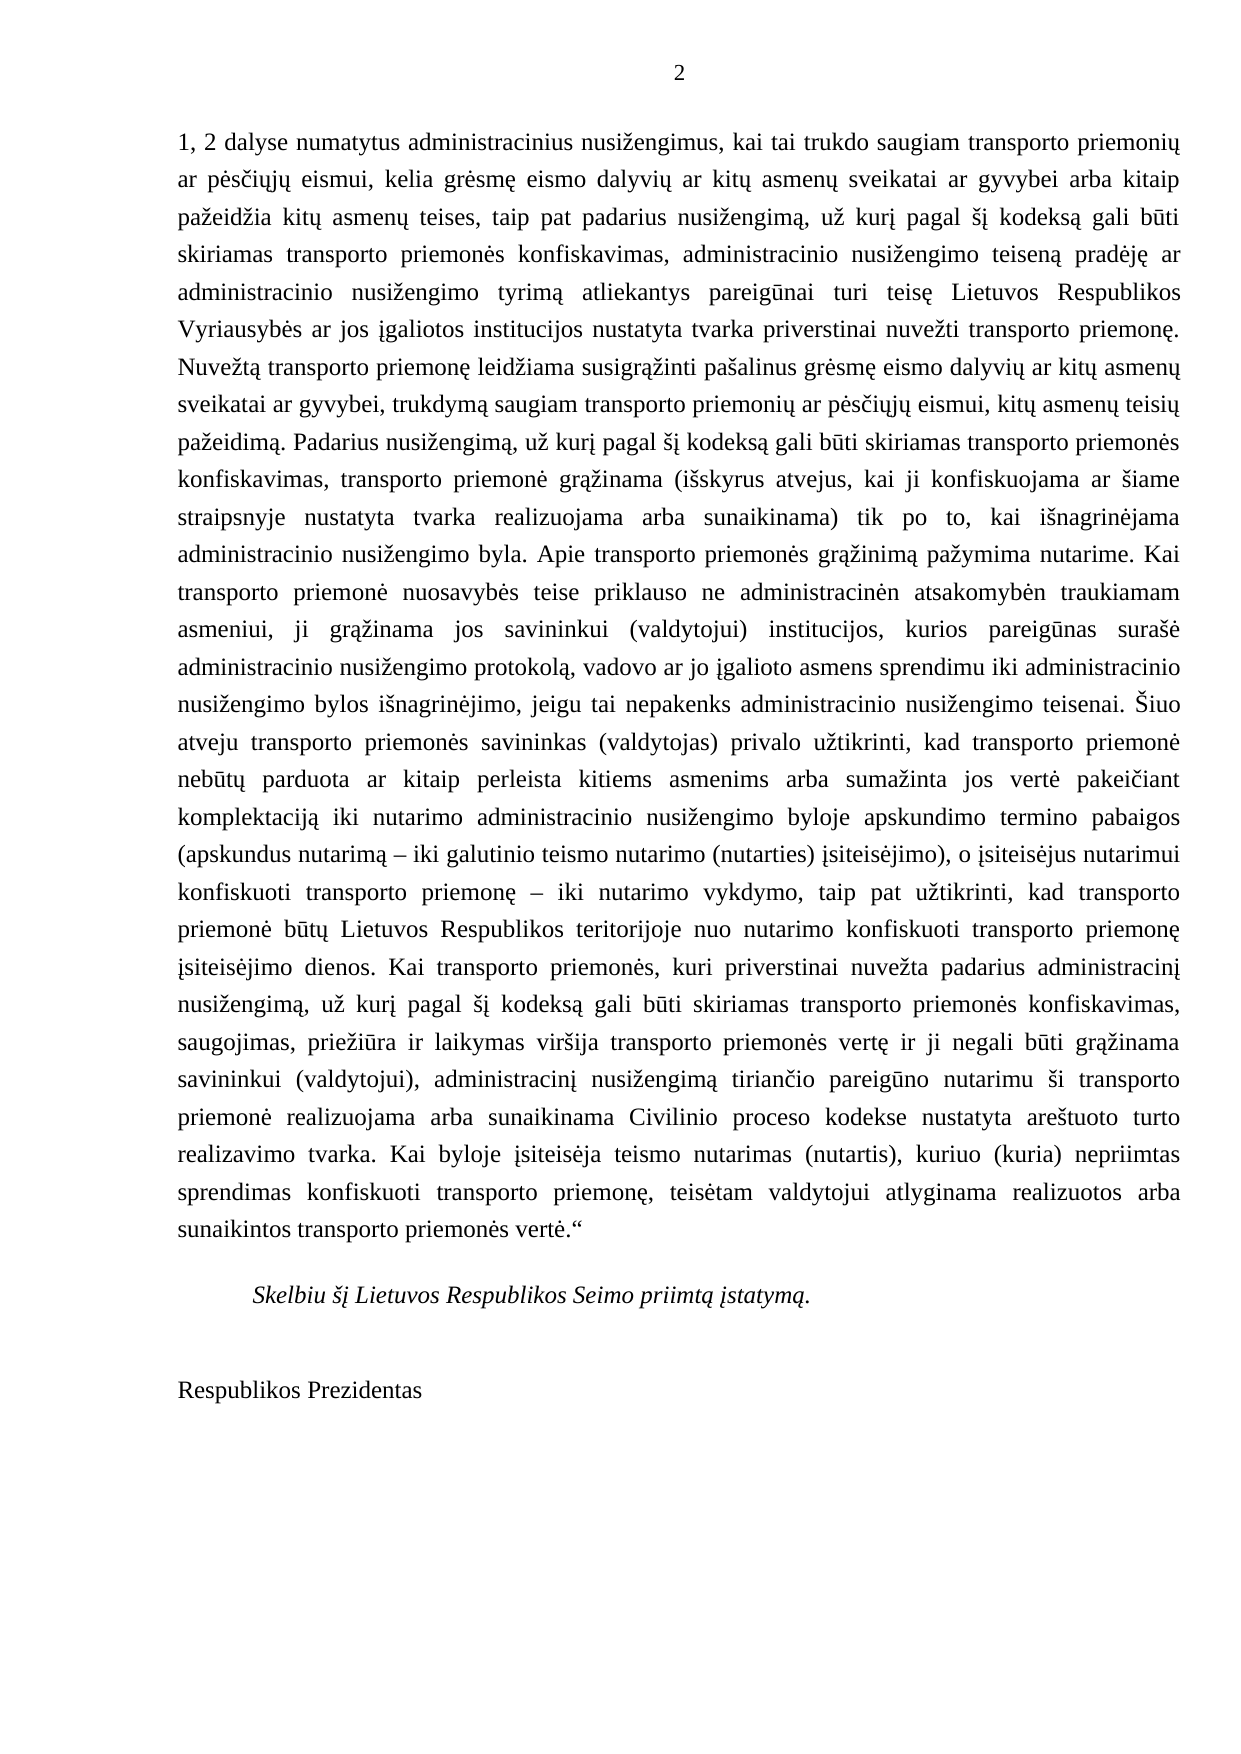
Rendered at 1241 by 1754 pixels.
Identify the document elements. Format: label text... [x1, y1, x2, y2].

text Skelbiu šį Lietuvos Respublikos Seimo priimtą įstatymą. [177, 1281, 1181, 1309]
text Respublikos Prezidentas [177, 1376, 1181, 1404]
text 1, 2 dalyse numatytus administracinius nusižengimus, kai tai trukdo saugiam transporto priemonių ar pėsčiųjų eismui, kelia grėsmę eismo dalyvių ar kitų asmenų sveikatai ar gyvybei arba kitaip pažeidžia kitų asmenų teises, taip pat padarius nusižengimą, už kurį pagal šį kodeksą gali būti skiriamas transporto priemonės konfiskavimas, administracinio nusižengimo teiseną pradėję ar administracinio nusižengimo tyrimą atliekantys pareigūnai turi teisę Lietuvos Respublikos Vyriausybės ar jos įgaliotos institucijos nustatyta tvarka priverstinai nuvežti transporto priemonę. Nuvežtą transporto priemonę leidžiama susigrąžinti pašalinus grėsmę eismo dalyvių ar kitų asmenų sveikatai ar gyvybei, trukdymą saugiam transporto priemonių ar pėsčiųjų eismui, kitų asmenų teisių pažeidimą. Padarius nusižengimą, už kurį pagal šį kodeksą gali būti skiriamas transporto priemonės konfiskavimas, transporto priemonė grąžinama (išskyrus atvejus, kai ji konfiskuojama ar šiame straipsnyje nustatyta tvarka realizuojama arba sunaikinama) tik po to, kai išnagrinėjama administracinio nusižengimo byla. Apie transporto priemonės grąžinimą pažymima nutarime. Kai transporto priemonė nuosavybės teise priklauso ne administracinėn atsakomybėn traukiamam asmeniui, ji grąžinama jos savininkui (valdytojui) institucijos, kurios pareigūnas surašė administracinio nusižengimo protokolą, vadovo ar jo įgalioto asmens sprendimu iki administracinio nusižengimo bylos išnagrinėjimo, jeigu tai nepakenks administracinio nusižengimo teisenai. Šiuo atveju transporto priemonės savininkas (valdytojas) privalo užtikrinti, kad transporto priemonė nebūtų parduota ar kitaip perleista kitiems asmenims arba sumažinta jos vertė pakeičiant komplektaciją iki nutarimo administracinio nusižengimo byloje apskundimo termino pabaigos (apskundus nutarimą – iki galutinio teismo nutarimo (nutarties) įsiteisėjimo), o įsiteisėjus nutarimui konfiskuoti transporto priemonę – iki nutarimo vykdymo, taip pat užtikrinti, kad transporto priemonė būtų Lietuvos Respublikos teritorijoje nuo nutarimo konfiskuoti transporto priemonę įsiteisėjimo dienos. Kai transporto priemonės, kuri priverstinai nuvežta padarius administracinį nusižengimą, už kurį pagal šį kodeksą gali būti skiriamas transporto priemonės konfiskavimas, saugojimas, priežiūra ir laikymas viršija transporto priemonės vertę ir ji negali būti grąžinama savininkui (valdytojui), administracinį nusižengimą tiriančio pareigūno nutarimu ši transporto priemonė realizuojama arba sunaikinama Civilinio proceso kodekse nustatyta areštuoto turto realizavimo tvarka. Kai byloje įsiteisėja teismo nutarimas (nutartis), kuriuo (kuria) nepriimtas sprendimas konfiskuoti transporto priemonę, teisėtam valdytojui atlyginama realizuotos arba sunaikintos transporto priemonės vertė.“ [177, 118, 1181, 1243]
